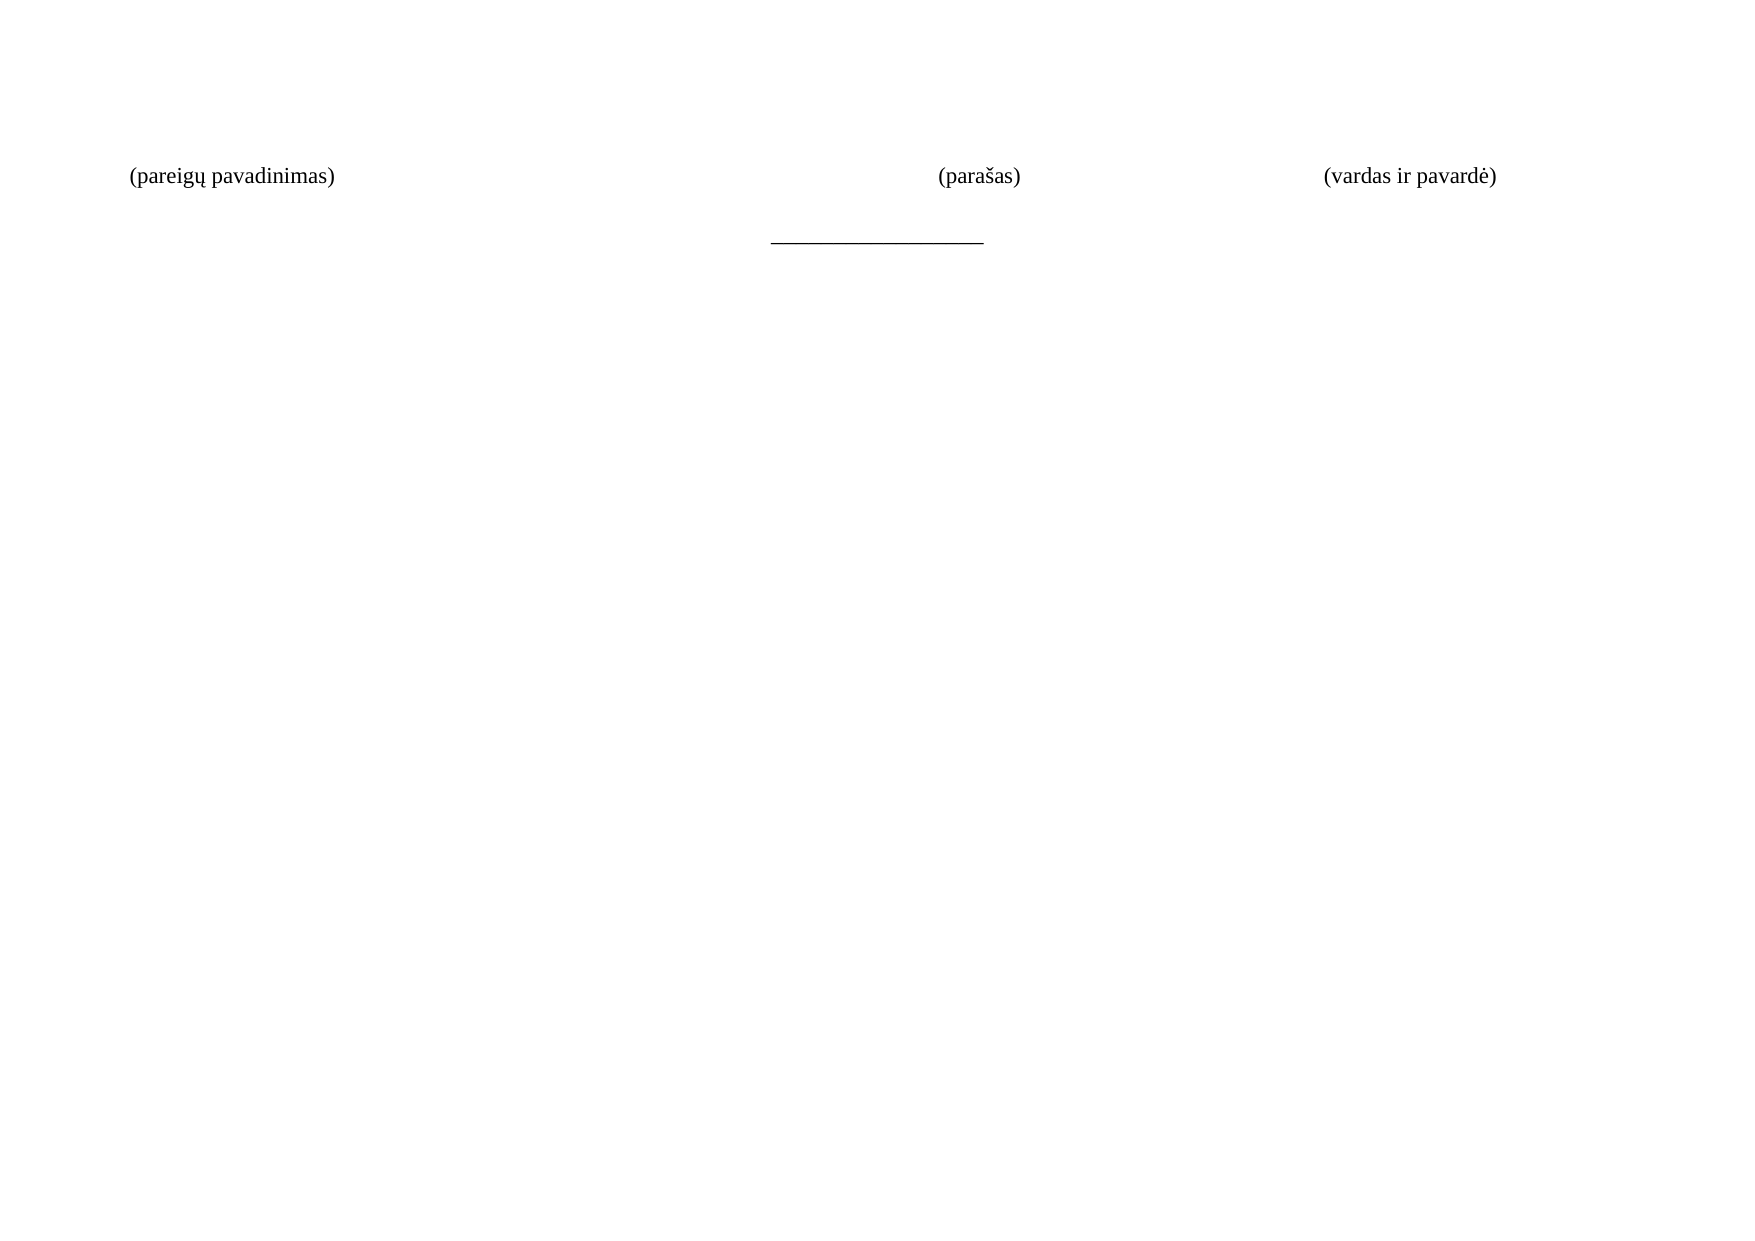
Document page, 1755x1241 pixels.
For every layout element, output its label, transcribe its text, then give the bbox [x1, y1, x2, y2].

text _________________ [118, 218, 1636, 246]
table_header (pareigų pavadinimas) [118, 163, 792, 189]
table_header (vardas ir pavardė) [1167, 163, 1653, 189]
table_header (parašas) [792, 163, 1167, 189]
